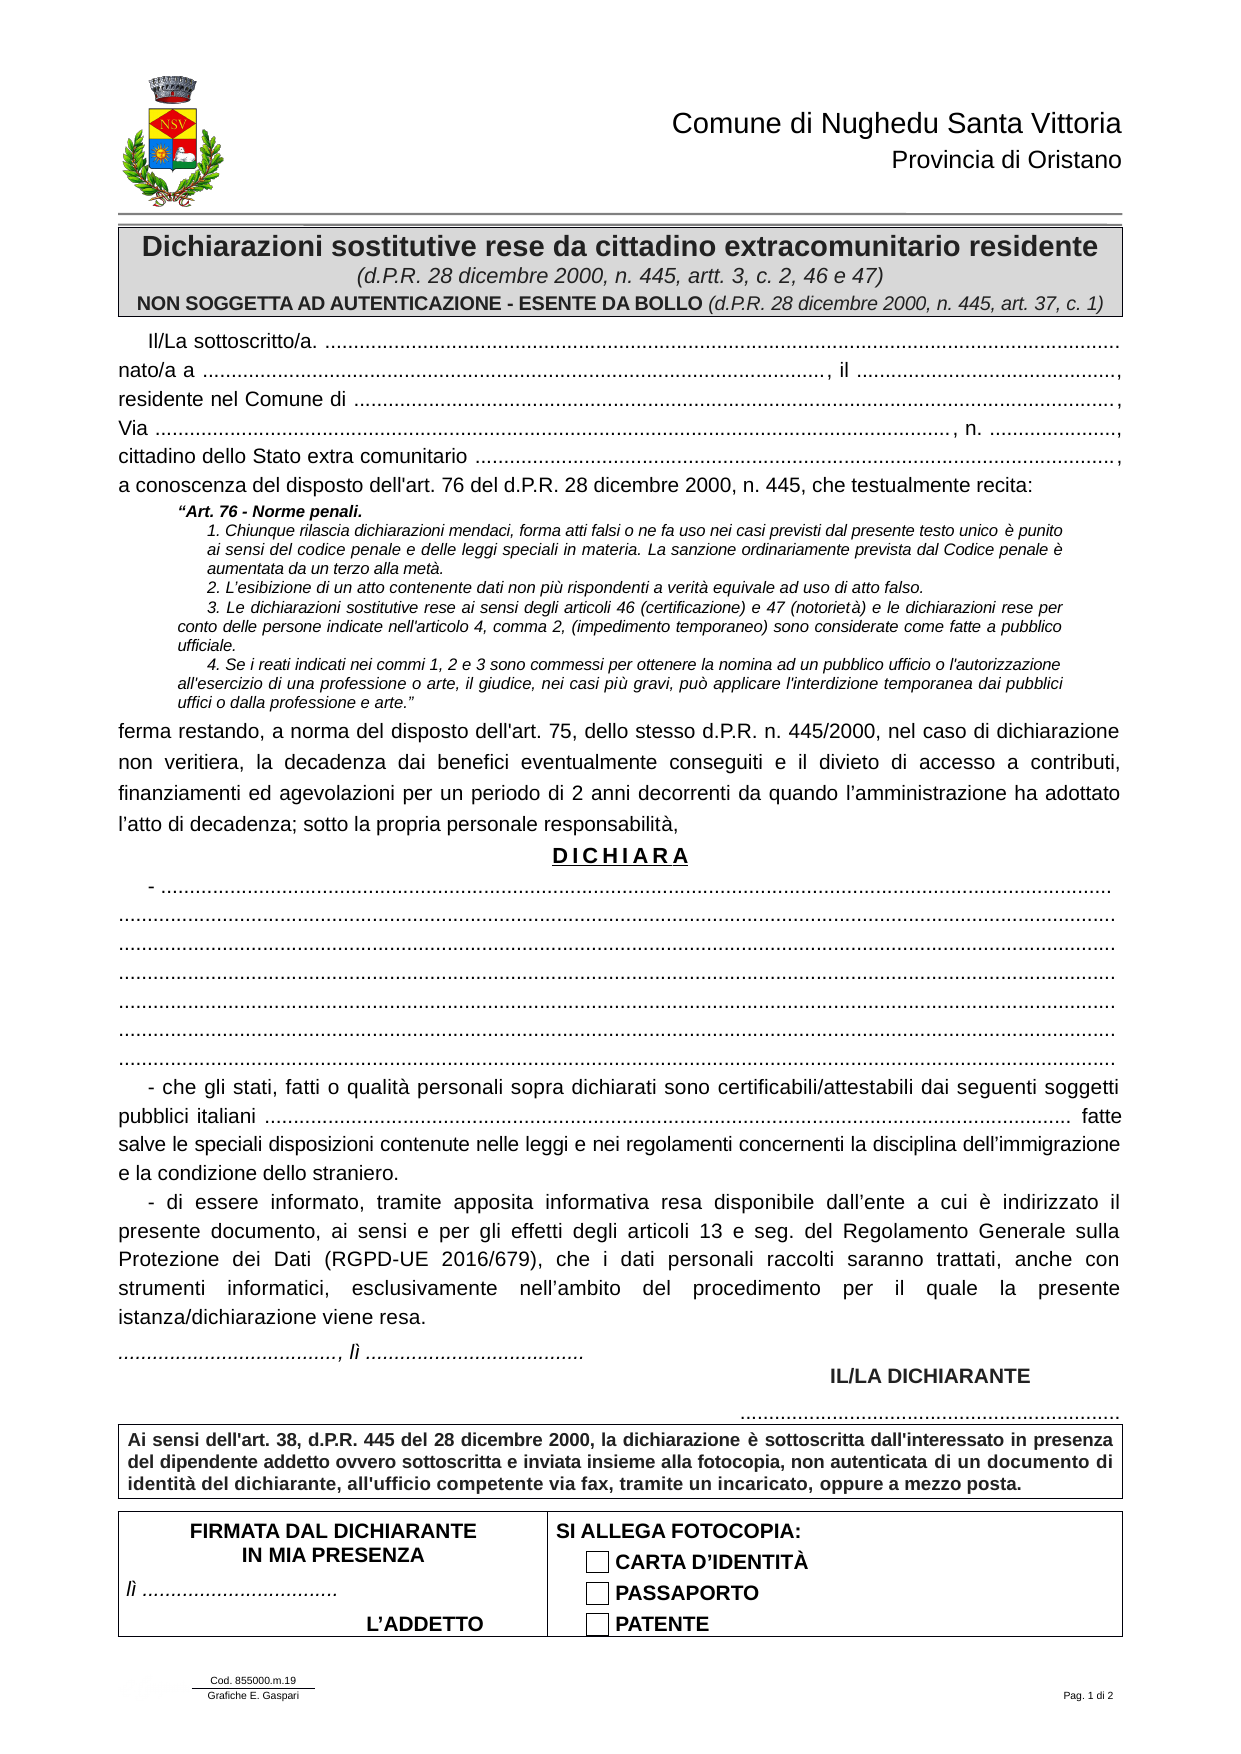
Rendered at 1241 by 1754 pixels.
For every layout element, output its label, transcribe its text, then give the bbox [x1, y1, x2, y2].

text 1. Chiunque rilascia dichiarazioni mendaci, forma atti falsi o ne fa uso nei casi previsti dal presente testo unico è punito ai sensi del codice penale e delle leggi speciali in materia. La sanzione ordinariamente prevista dal Codice penale è aumentata da un terzo alla metà. [207, 521, 1063, 578]
text ............................................................................................................................................................................. [118, 988, 1122, 1012]
table_header Dichiarazioni sostitutive rese da cittadino extracomunitario residente (d.P.R. 28 dicembre 2000, n. 445, artt. 3, c. 2, 46 e 47) NON SOGGETTA AD AUTENTICAZIONE - ESENTE DA BOLLO (d.P.R. 28 dicembre 2000, n. 445, art. 37, c. 1) [119, 228, 1122, 316]
table_header SI ALLEGA FOTOCOPIA: CARTA D’IDENTITÀ PASSAPORTO PATENTE [548, 1512, 1122, 1636]
text “Art. 76 - Norme penali. [177, 502, 1063, 521]
text 2. L’esibizione di un atto contenente dati non più rispondenti a verità equivale ad uso di atto falso. [177, 578, 1063, 597]
text ............................................................................................................................................................................. [118, 960, 1122, 984]
text DICHIARA [118, 843, 1122, 868]
table_header Ai sensi dell'art. 38, d.P.R. 445 del 28 dicembre 2000, la dichiarazione è sottoscritta dall'interessato in presenza del dipendente addetto ovvero sottoscritta e inviata insieme alla fotocopia, non autenticata di un documento di identità del dichiarante, all'ufficio competente via fax, tramite un incaricato, oppure a mezzo posta. [119, 1425, 1122, 1498]
text - ..................................................................................................................................................................... [118, 873, 1122, 897]
text - che gli stati, fatti o qualità personali sopra dichiarati sono certificabili/attestabili dai seguenti soggetti pubblici italiani ............................................................................................................................................ fatte salve le speciali disposizioni contenute nelle leggi e nei regolamenti concernenti la disciplina dell’immigrazione e la condizione dello straniero. [118, 1075, 1122, 1185]
text ............................................................................................................................................................................. [118, 1017, 1122, 1041]
text ferma restando, a norma del disposto dell'art. 75, dello stesso d.P.R. n. 445/2000, nel caso di dichiarazione non veritiera, la decadenza dai benefici eventualmente conseguiti e il divieto di accesso a contributi, finanziamenti ed agevolazioni per un periodo di 2 anni decorrenti da quando l’amministrazione ha adottato l’atto di decadenza; sotto la propria personale responsabilità, [118, 719, 1122, 836]
text Provincia di Oristano [224, 145, 1122, 174]
picture [122, 76, 224, 207]
text ......................................, lì ...................................... [118, 1340, 1122, 1364]
text Il/La sottoscritto/a. .......................................................................................................................................... nato/a a ............................................................................................................, il ............................................., residente nel Comune di ...................................................................................................................................., Via .........................................................................................................................................., n. ......................, cittadino dello Stato extra comunitario ..............................................................................................................., a conoscenza del disposto dell'art. 76 del d.P.R. 28 dicembre 2000, n. 445, che testualmente recita: [118, 329, 1122, 497]
text ............................................................................................................................................................................. [118, 931, 1122, 955]
text 4. Se i reati indicati nei commi 1, 2 e 3 sono commessi per ottenere la nomina ad un pubblico ufficio o l'autorizzazione all'esercizio di una professione o arte, il giudice, nei casi più gravi, può applicare l'interdizione temporanea dai pubblici uffici o dalla professione e arte.” [177, 655, 1063, 712]
text IL/LA DICHIARANTE [738, 1364, 1122, 1388]
text 3. Le dichiarazioni sostitutive rese ai sensi degli articoli 46 (certificazione) e 47 (notorietà) e le dichiarazioni rese per conto delle persone indicate nell'articolo 4, comma 2, (impedimento temporaneo) sono considerate come fatte a pubblico ufficiale. [177, 597, 1063, 655]
text .................................................................. [738, 1400, 1122, 1424]
text ............................................................................................................................................................................. [118, 902, 1122, 926]
text ............................................................................................................................................................................. [118, 1046, 1122, 1070]
table_header FIRMATA DAL DICHIARANTE IN MIA PRESENZA lì .................................. L’ADDETTO [119, 1512, 547, 1636]
text - di essere informato, tramite apposita informativa resa disponibile dall’ente a cui è indirizzato il presente documento, ai sensi e per gli effetti degli articoli 13 e seg. del Regolamento Generale sulla Protezione dei Dati (RGPD-UE 2016/679), che i dati personali raccolti saranno trattati, anche con strumenti informatici, esclusivamente nell’ambito del procedimento per il quale la presente istanza/dichiarazione viene resa. [118, 1190, 1122, 1329]
text Comune di Nughedu Santa Vittoria [224, 106, 1122, 140]
